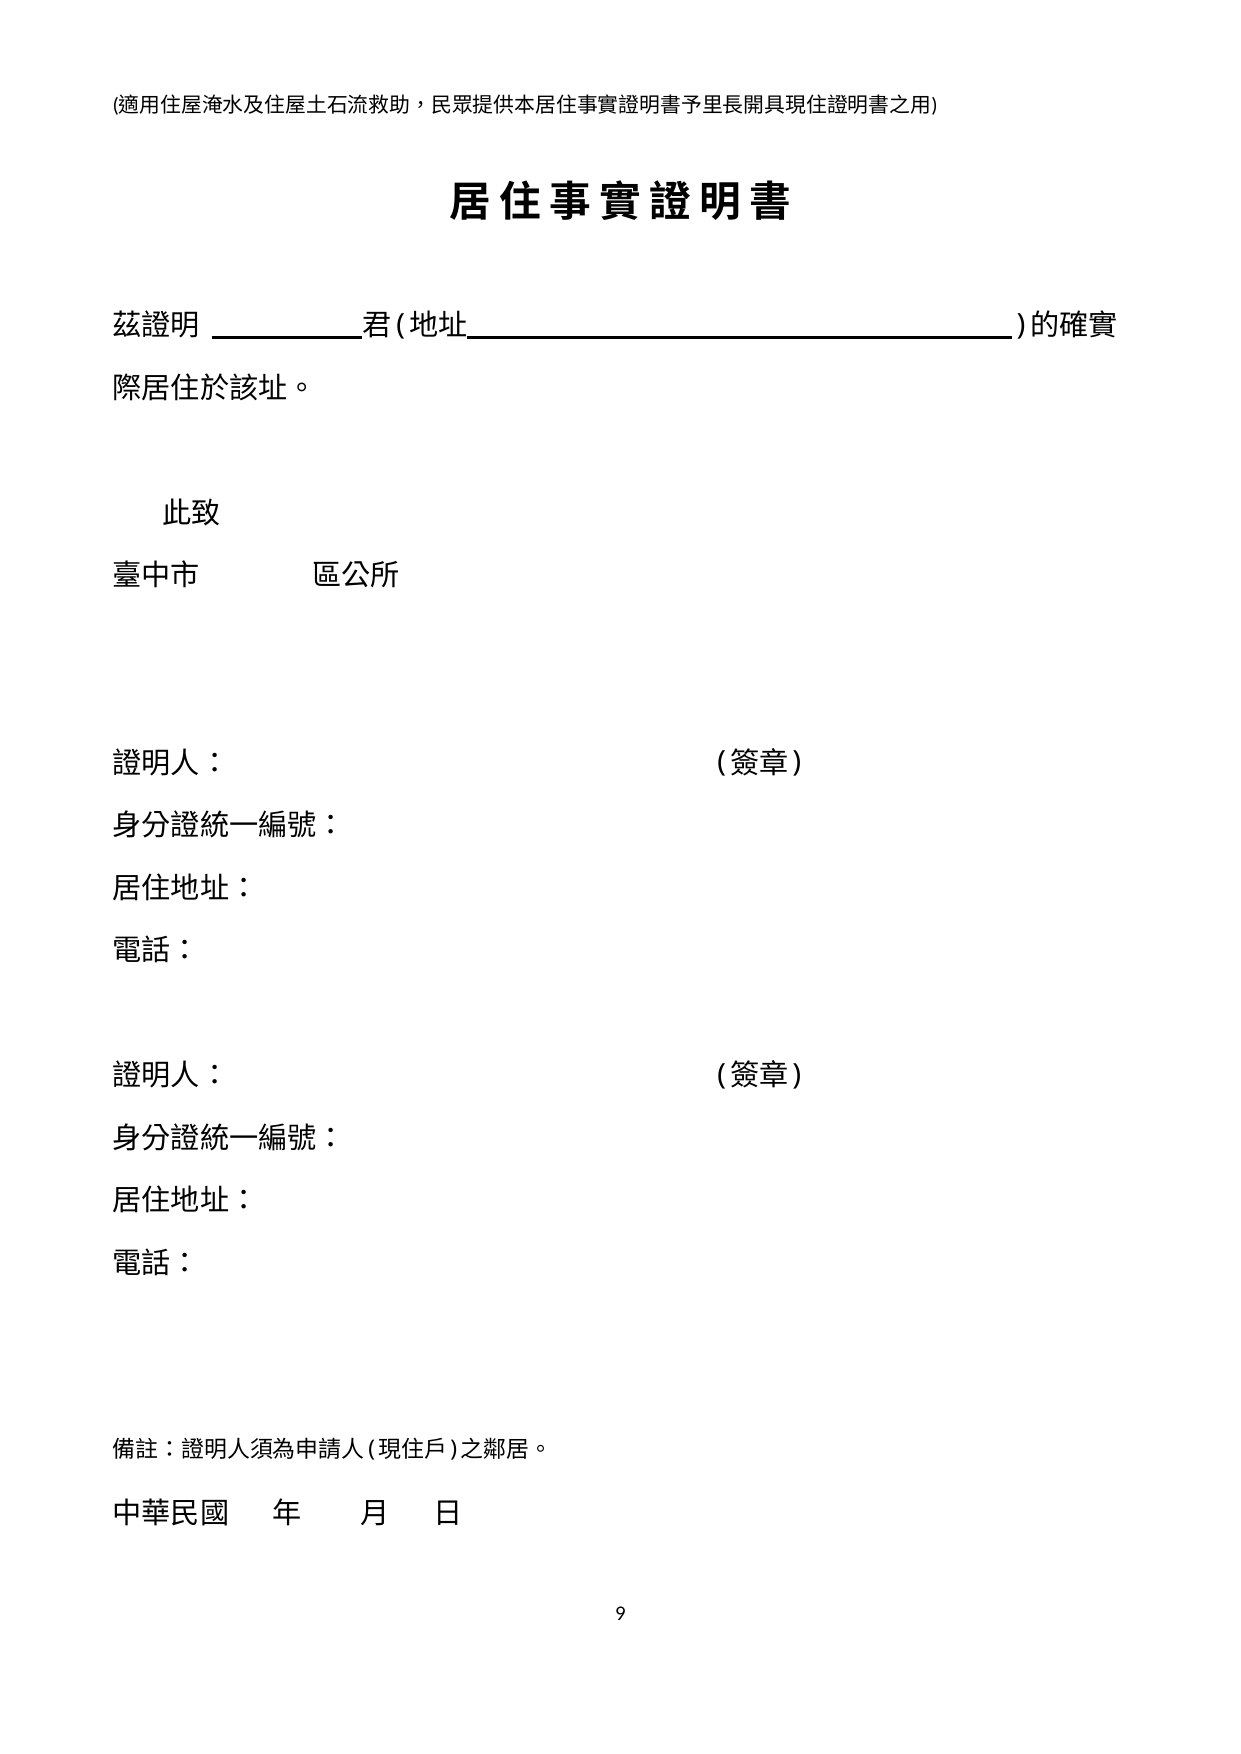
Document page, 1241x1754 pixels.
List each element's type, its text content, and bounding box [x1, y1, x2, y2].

text 身分證統一編號： [112, 1094, 1128, 1156]
text 居 住 事 實 證 明 書 [112, 156, 1128, 219]
text 居住地址： [112, 844, 1128, 906]
text 證明人： (簽章) [112, 719, 1128, 781]
text 臺中市 區公所 [112, 531, 1128, 594]
text 備註：證明人須為申請人(現住戶)之鄰居。 [112, 1406, 1128, 1469]
text 居住地址： [112, 1156, 1128, 1219]
text 茲證明 君(地址 )的確實際居住於該址。 [112, 281, 1128, 406]
text 中華民國 年 月 日 [112, 1469, 1128, 1531]
text 證明人： (簽章) [112, 1031, 1128, 1094]
text 電話： [112, 906, 1128, 969]
text 身分證統一編號： [112, 781, 1128, 844]
text 電話： [112, 1219, 1128, 1281]
text 此致 [112, 469, 1128, 531]
